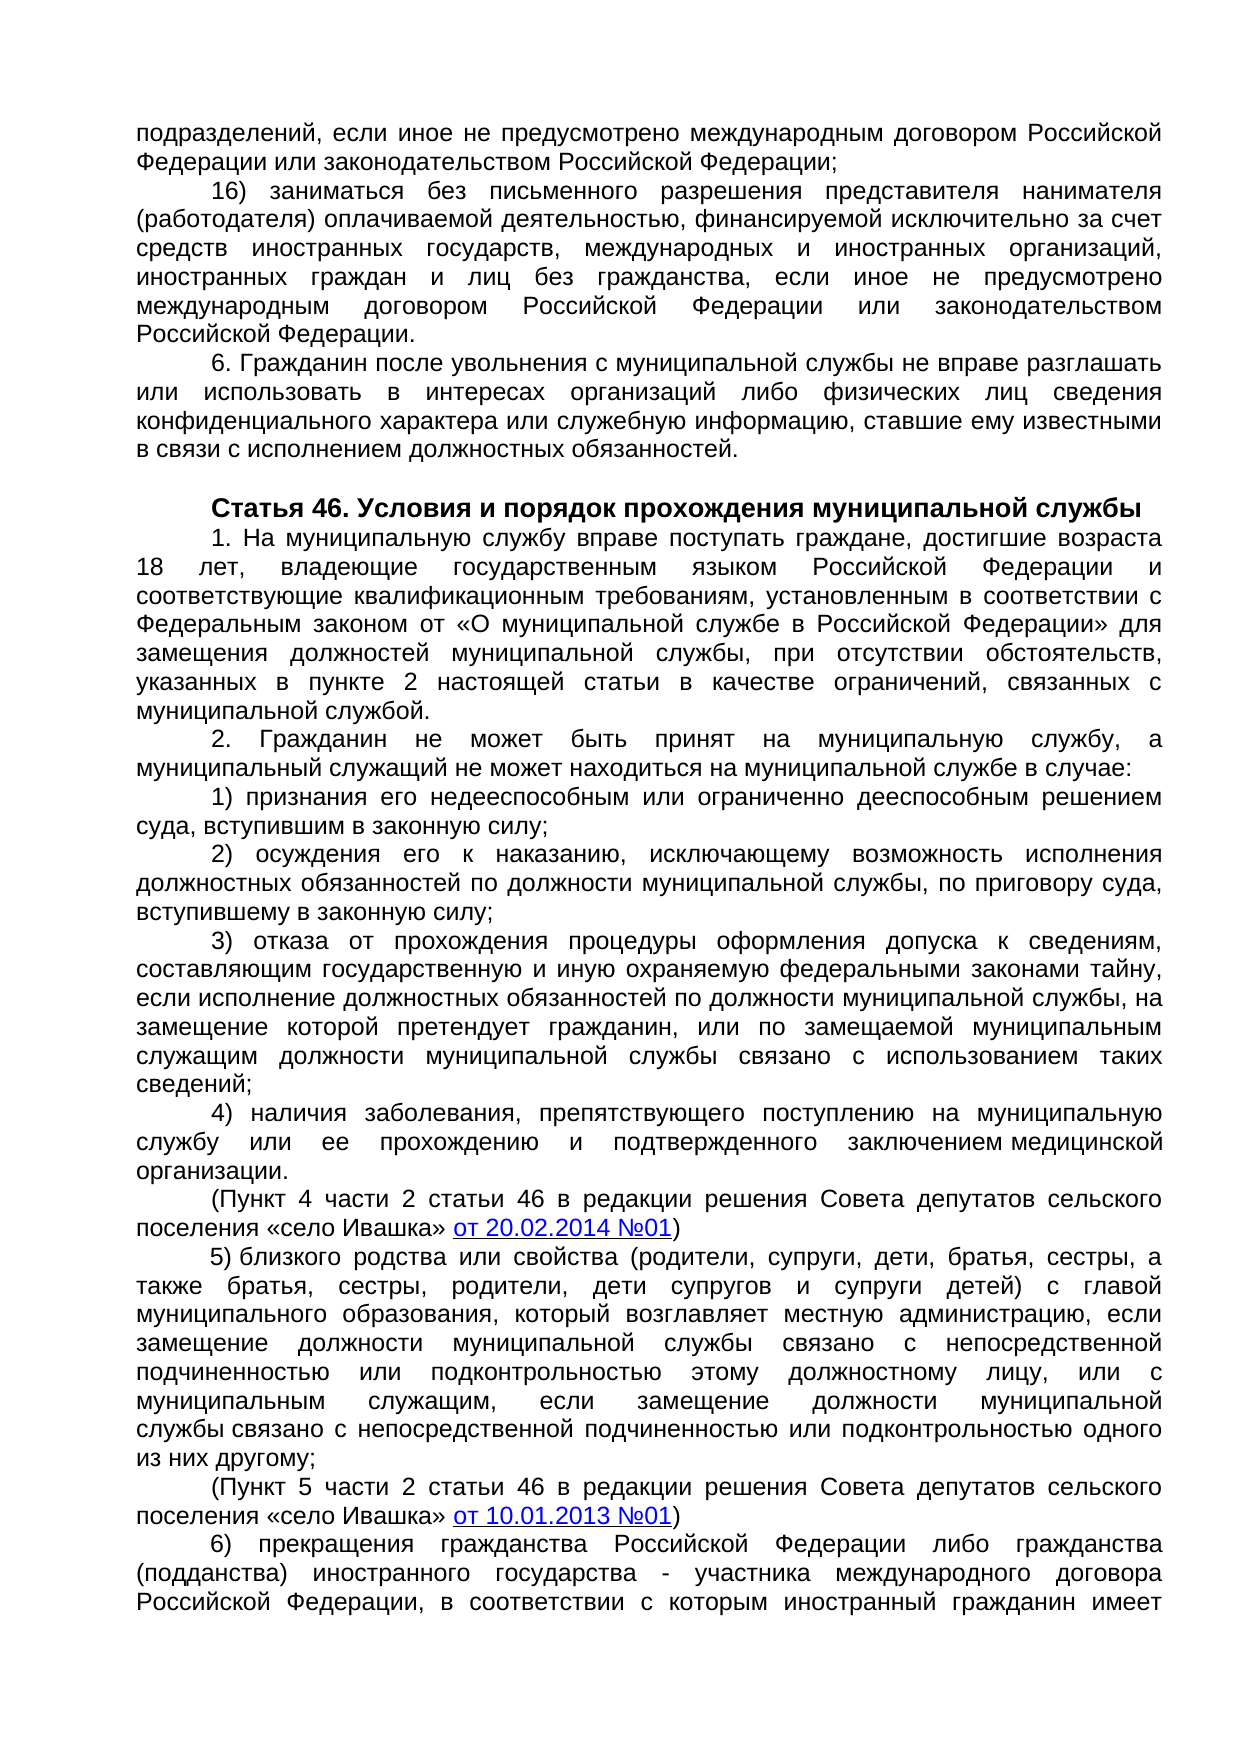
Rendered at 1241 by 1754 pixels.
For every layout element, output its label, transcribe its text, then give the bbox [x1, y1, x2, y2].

text 1. На муниципальную службу вправе поступать граждане, достигшие возраста 18 лет, владеющие государственным языком Российской Федерации и соответствующие квалификационным требованиям, установленным в соответствии с Федеральным законом от «О муниципальной службе в Российской Федерации» для замещения должностей муниципальной службы, при отсутствии обстоятельств, указанных в пункте 2 настоящей статьи в качестве ограничений, связанных с муниципальной службой. [136, 523, 1163, 724]
text (Пункт 5 части 2 статьи 46 в редакции решения Совета депутатов сельского поселения «село Ивашка» от 10.01.2013 №01) [136, 1472, 1163, 1529]
text 6. Гражданин после увольнения с муниципальной службы не вправе разглашать или использовать в интересах организаций либо физических лиц сведения конфиденциального характера или служебную информацию, ставшие ему известными в связи с исполнением должностных обязанностей. [136, 348, 1163, 463]
text 2) осуждения его к наказанию, исключающему возможность исполнения должностных обязанностей по должности муниципальной службы, по приговору суда, вступившему в законную силу; [136, 839, 1163, 926]
text 1) признания его недееспособным или ограниченно дееспособным решением суда, вступившим в законную силу; [136, 782, 1163, 839]
text подразделений, если иное не предусмотрено международным договором Российской Федерации или законодательством Российской Федерации; [136, 118, 1163, 176]
text 6) прекращения гражданства Российской Федерации либо гражданства (подданства) иностранного государства - участника международного договора Российской Федерации, в соответствии с которым иностранный гражданин имеет [136, 1529, 1163, 1616]
text 4) наличия заболевания, препятствующего поступлению на муниципальную службу или ее прохождению и подтвержденного заключением медицинской организации. [136, 1098, 1163, 1184]
text 5) близкого родства или свойства (родители, супруги, дети, братья, сестры, а также братья, сестры, родители, дети супругов и супруги детей) с главой муниципального образования, который возглавляет местную администрацию, если замещение должности муниципальной службы связано с непосредственной подчиненностью или подконтрольностью этому должностному лицу, или с муниципальным служащим, если замещение должности муниципальной службы связано с непосредственной подчиненностью или подконтрольностью одного из них другому; [136, 1242, 1163, 1472]
text (Пункт 4 части 2 статьи 46 в редакции решения Совета депутатов сельского поселения «село Ивашка» от 20.02.2014 №01) [136, 1184, 1163, 1242]
text 2. Гражданин не может быть принят на муниципальную службу, а муниципальный служащий не может находиться на муниципальной службе в случае: [136, 724, 1163, 782]
text Статья 46. Условия и порядок прохождения муниципальной службы [136, 492, 1163, 523]
text 3) отказа от прохождения процедуры оформления допуска к сведениям, составляющим государственную и иную охраняемую федеральными законами тайну, если исполнение должностных обязанностей по должности муниципальной службы, на замещение которой претендует гражданин, или по замещаемой муниципальным служащим должности муниципальной службы связано с использованием таких сведений; [136, 926, 1163, 1098]
text 16) заниматься без письменного разрешения представителя нанимателя (работодателя) оплачиваемой деятельностью, финансируемой исключительно за счет средств иностранных государств, международных и иностранных организаций, иностранных граждан и лиц без гражданства, если иное не предусмотрено международным договором Российской Федерации или законодательством Российской Федерации. [136, 176, 1163, 348]
